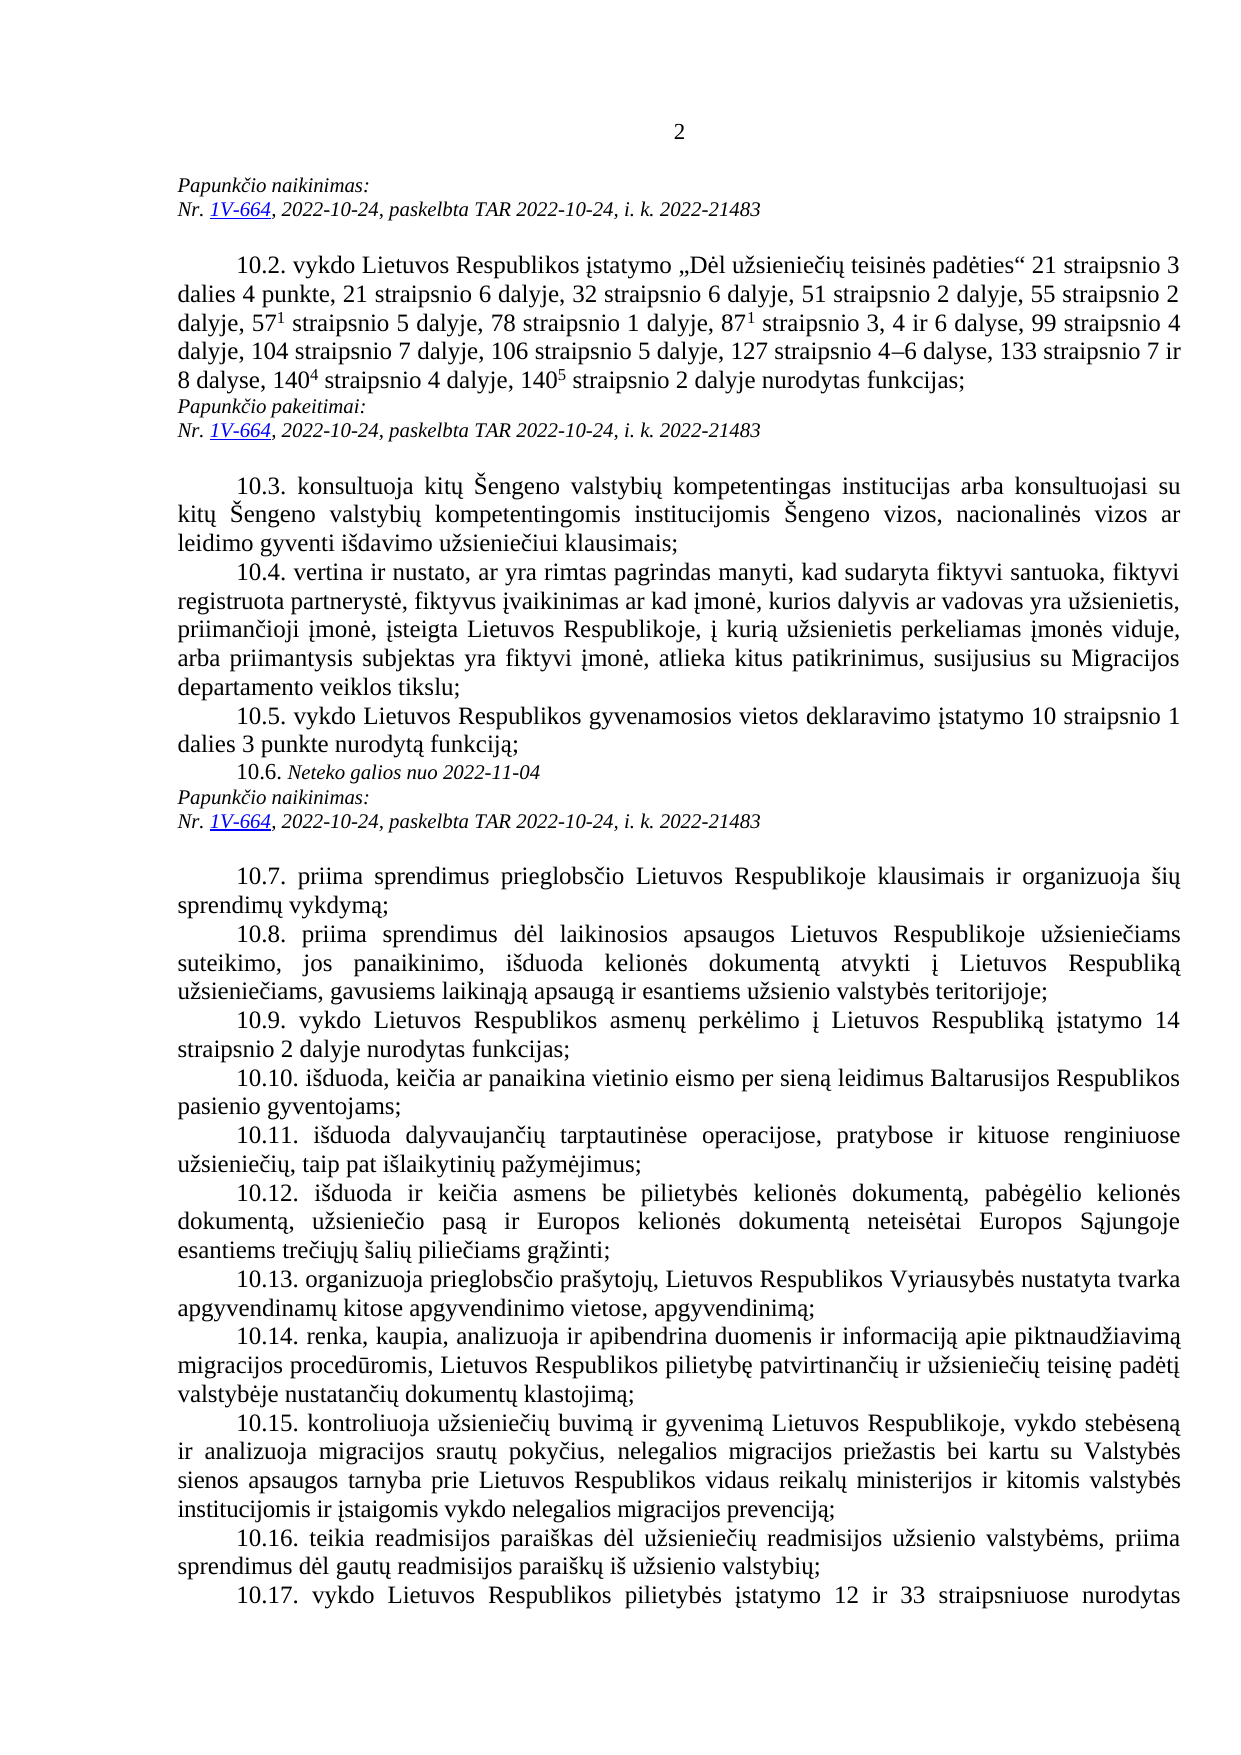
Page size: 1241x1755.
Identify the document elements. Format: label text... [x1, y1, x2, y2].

text Papunkčio naikinimas: [177, 784, 1181, 809]
text 10.9. vykdo Lietuvos Respublikos asmenų perkėlimo į Lietuvos Respubliką įstatymo 14 straipsnio 2 dalyje nurodytas funkcijas; [177, 1005, 1181, 1063]
text Nr. 1V-664, 2022-10-24, paskelbta TAR 2022-10-24, i. k. 2022-21483 [177, 809, 1181, 833]
text 10.11. išduoda dalyvaujančių tarptautinėse operacijose, pratybose ir kituose renginiuose užsieniečių, taip pat išlaikytinių pažymėjimus; [177, 1120, 1181, 1178]
text Papunkčio pakeitimai: [177, 394, 1181, 418]
text 10.8. priima sprendimus dėl laikinosios apsaugos Lietuvos Respublikoje užsieniečiams suteikimo, jos panaikinimo, išduoda kelionės dokumentą atvykti į Lietuvos Respubliką užsieniečiams, gavusiems laikinąją apsaugą ir esantiems užsienio valstybės teritorijoje; [177, 919, 1181, 1005]
text 10.15. kontroliuoja užsieniečių buvimą ir gyvenimą Lietuvos Respublikoje, vykdo stebėseną ir analizuoja migracijos srautų pokyčius, nelegalios migracijos priežastis bei kartu su Valstybės sienos apsaugos tarnyba prie Lietuvos Respublikos vidaus reikalų ministerijos ir kitomis valstybės institucijomis ir įstaigomis vykdo nelegalios migracijos prevenciją; [177, 1408, 1181, 1523]
text 10.3. konsultuoja kitų Šengeno valstybių kompetentingas institucijas arba konsultuojasi su kitų Šengeno valstybių kompetentingomis institucijomis Šengeno vizos, nacionalinės vizos ar leidimo gyventi išdavimo užsieniečiui klausimais; [177, 471, 1181, 557]
text 10.5. vykdo Lietuvos Respublikos gyvenamosios vietos deklaravimo įstatymo 10 straipsnio 1 dalies 3 punkte nurodytą funkciją; [177, 701, 1181, 758]
text Papunkčio naikinimas: [177, 173, 1181, 197]
text 10.13. organizuoja prieglobsčio prašytojų, Lietuvos Respublikos Vyriausybės nustatyta tvarka apgyvendinamų kitose apgyvendinimo vietose, apgyvendinimą; [177, 1264, 1181, 1321]
text Nr. 1V-664, 2022-10-24, paskelbta TAR 2022-10-24, i. k. 2022-21483 [177, 418, 1181, 442]
text 10.14. renka, kaupia, analizuoja ir apibendrina duomenis ir informaciją apie piktnaudžiavimą migracijos procedūromis, Lietuvos Respublikos pilietybę patvirtinančių ir užsieniečių teisinę padėtį valstybėje nustatančių dokumentų klastojimą; [177, 1321, 1181, 1408]
text 10.4. vertina ir nustato, ar yra rimtas pagrindas manyti, kad sudaryta fiktyvi santuoka, fiktyvi registruota partnerystė, fiktyvus įvaikinimas ar kad įmonė, kurios dalyvis ar vadovas yra užsienietis, priimančioji įmonė, įsteigta Lietuvos Respublikoje, į kurią užsienietis perkeliamas įmonės viduje, arba priimantysis subjektas yra fiktyvi įmonė, atlieka kitus patikrinimus, susijusius su Migracijos departamento veiklos tikslu; [177, 557, 1181, 701]
text Nr. 1V-664, 2022-10-24, paskelbta TAR 2022-10-24, i. k. 2022-21483 [177, 197, 1181, 221]
text 10.2. vykdo Lietuvos Respublikos įstatymo „Dėl užsieniečių teisinės padėties“ 21 straipsnio 3 dalies 4 punkte, 21 straipsnio 6 dalyje, 32 straipsnio 6 dalyje, 51 straipsnio 2 dalyje, 55 straipsnio 2 dalyje, 571 straipsnio 5 dalyje, 78 straipsnio 1 dalyje, 871 straipsnio 3, 4 ir 6 dalyse, 99 straipsnio 4 dalyje, 104 straipsnio 7 dalyje, 106 straipsnio 5 dalyje, 127 straipsnio 4–6 dalyse, 133 straipsnio 7 ir 8 dalyse, 1404 straipsnio 4 dalyje, 1405 straipsnio 2 dalyje nurodytas funkcijas; [177, 250, 1181, 394]
text 10.12. išduoda ir keičia asmens be pilietybės kelionės dokumentą, pabėgėlio kelionės dokumentą, užsieniečio pasą ir Europos kelionės dokumentą neteisėtai Europos Sąjungoje esantiems trečiųjų šalių piliečiams grąžinti; [177, 1178, 1181, 1264]
text 10.17. vykdo Lietuvos Respublikos pilietybės įstatymo 12 ir 33 straipsniuose nurodytas [177, 1580, 1181, 1609]
text 10.10. išduoda, keičia ar panaikina vietinio eismo per sieną leidimus Baltarusijos Respublikos pasienio gyventojams; [177, 1063, 1181, 1120]
text 10.6. Neteko galios nuo 2022-11-04 [177, 758, 1181, 784]
text 10.16. teikia readmisijos paraiškas dėl užsieniečių readmisijos užsienio valstybėms, priima sprendimus dėl gautų readmisijos paraiškų iš užsienio valstybių; [177, 1523, 1181, 1580]
text 10.7. priima sprendimus prieglobsčio Lietuvos Respublikoje klausimais ir organizuoja šių sprendimų vykdymą; [177, 861, 1181, 919]
